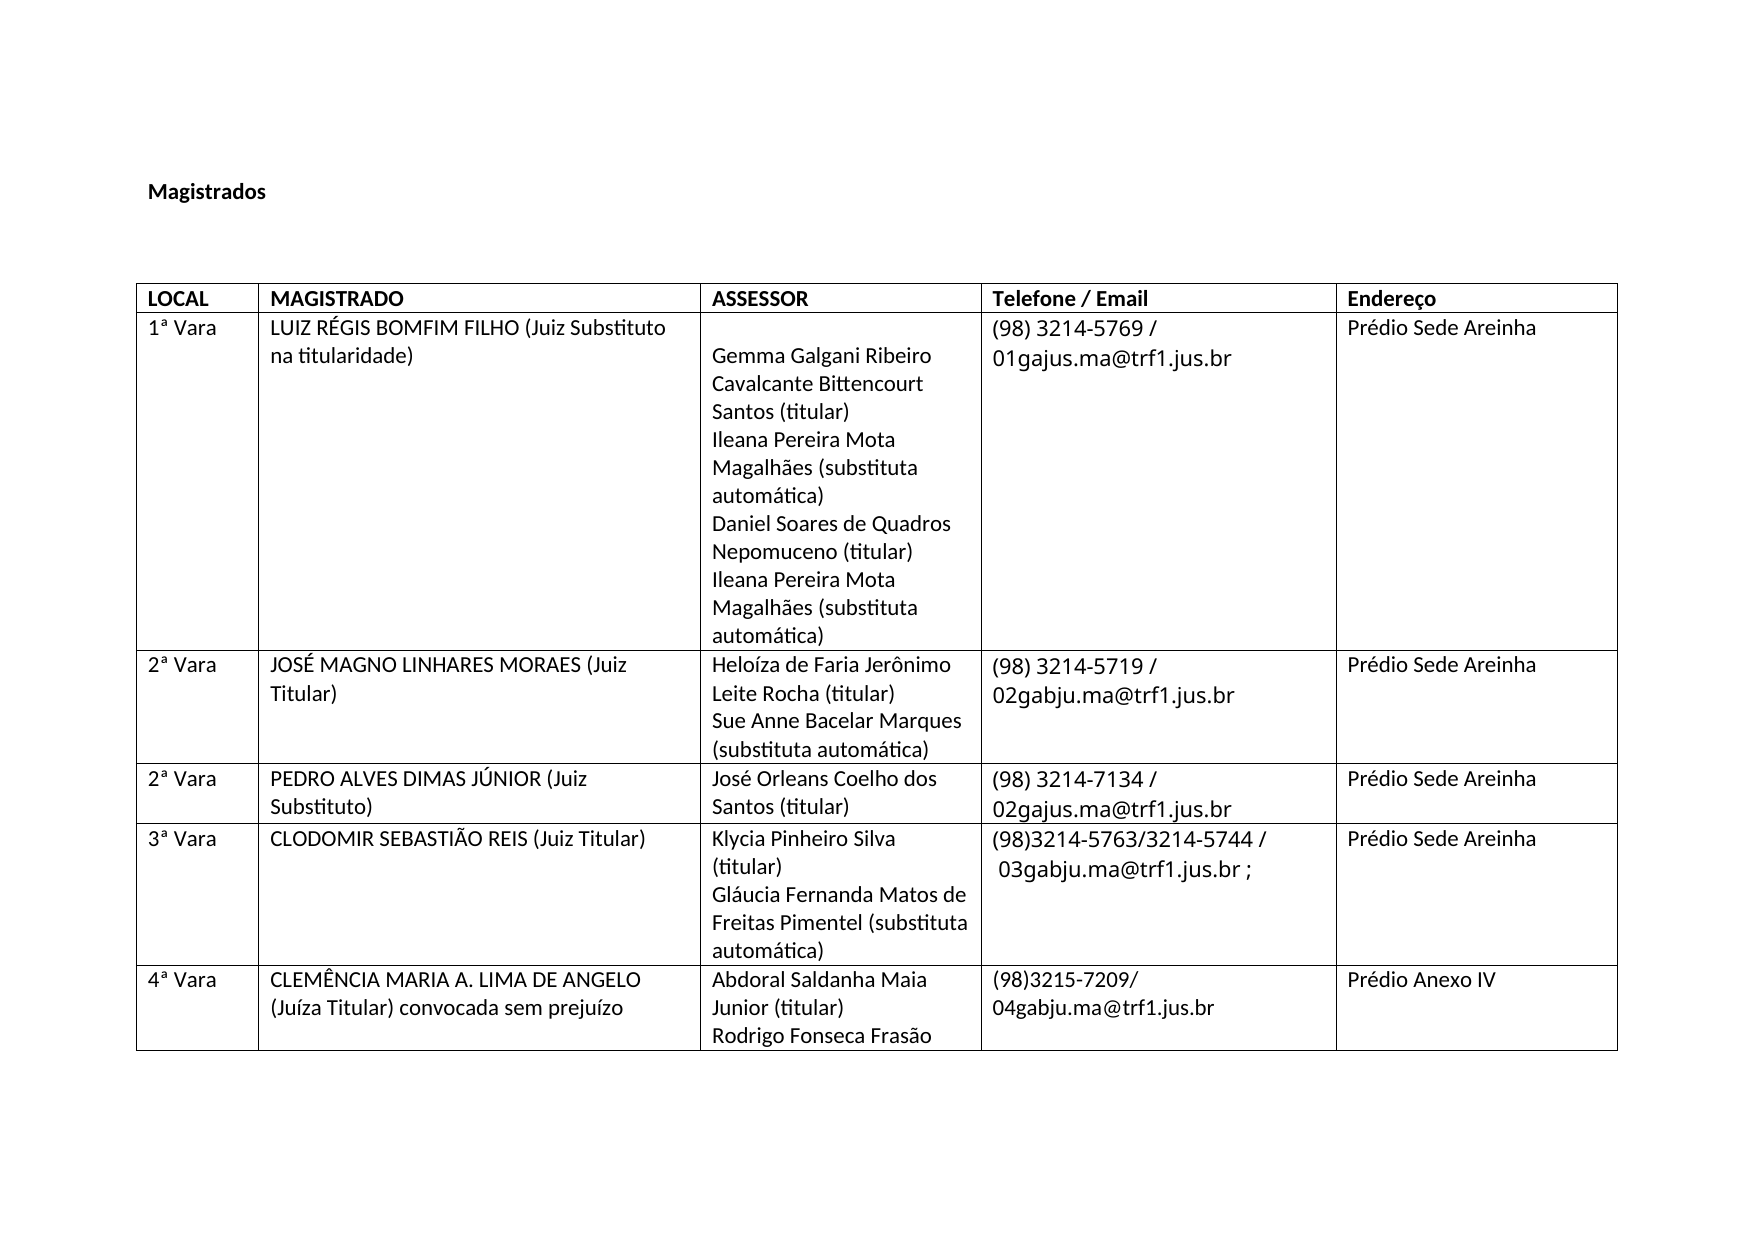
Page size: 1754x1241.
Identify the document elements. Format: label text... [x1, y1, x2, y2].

table_cell Heloíza de Faria Jerônimo Leite Rocha (titular) Sue Anne Bacelar Marques (substituta automática) [701, 651, 981, 763]
table_cell CLEMÊNCIA MARIA A. LIMA DE ANGELO (Juíza Titular) convocada sem prejuízo [259, 966, 700, 1049]
table_header ASSESSOR [701, 284, 981, 312]
table_cell 2ª Vara [137, 651, 258, 763]
table_cell Gemma Galgani Ribeiro Cavalcante Bittencourt Santos (titular) Ileana Pereira Mota Magalhães (substituta automática) Daniel Soares de Quadros Nepomuceno (titular) Ileana Pereira Mota Magalhães (substituta automática) [701, 313, 981, 649]
table_cell 1ª Vara [137, 313, 258, 649]
table_cell Abdoral Saldanha Maia Junior (titular) Rodrigo Fonseca Frasão [701, 966, 981, 1049]
table_cell (98)3214-5763/3214-5744 / 03gabju.ma@trf1.jus.br ; [982, 824, 1336, 964]
table_header Endereço [1337, 284, 1617, 312]
table_cell Prédio Sede Areinha [1337, 824, 1617, 964]
table_cell (98) 3214-7134 / 02gajus.ma@trf1.jus.br [982, 764, 1336, 823]
table_cell PEDRO ALVES DIMAS JÚNIOR (Juiz Substituto) [259, 764, 700, 823]
table_cell 2ª Vara [137, 764, 258, 823]
table_cell (98) 3214-5769 / 01gajus.ma@trf1.jus.br [982, 313, 1336, 649]
table_cell Klycia Pinheiro Silva (titular) Gláucia Fernanda Matos de Freitas Pimentel (substituta automática) [701, 824, 981, 964]
table_cell CLODOMIR SEBASTIÃO REIS (Juiz Titular) [259, 824, 700, 964]
text Magistrados [148, 177, 1606, 205]
table_cell Prédio Anexo IV [1337, 966, 1617, 1049]
table_header LOCAL [137, 284, 258, 312]
table_cell Prédio Sede Areinha [1337, 313, 1617, 649]
table_cell 3ª Vara [137, 824, 258, 964]
table_cell (98)3215-7209/ 04gabju.ma@trf1.jus.br [982, 966, 1336, 1049]
table_cell JOSÉ MAGNO LINHARES MORAES (Juiz Titular) [259, 651, 700, 763]
table_cell 4ª Vara [137, 966, 258, 1049]
table_header Telefone / Email [982, 284, 1336, 312]
table_cell José Orleans Coelho dos Santos (titular) [701, 764, 981, 823]
table_header MAGISTRADO [259, 284, 700, 312]
table_cell Prédio Sede Areinha [1337, 651, 1617, 763]
table_cell Prédio Sede Areinha [1337, 764, 1617, 823]
table_cell LUIZ RÉGIS BOMFIM FILHO (Juiz Substituto na titularidade) [259, 313, 700, 649]
table_cell (98) 3214-5719 / 02gabju.ma@trf1.jus.br [982, 651, 1336, 763]
